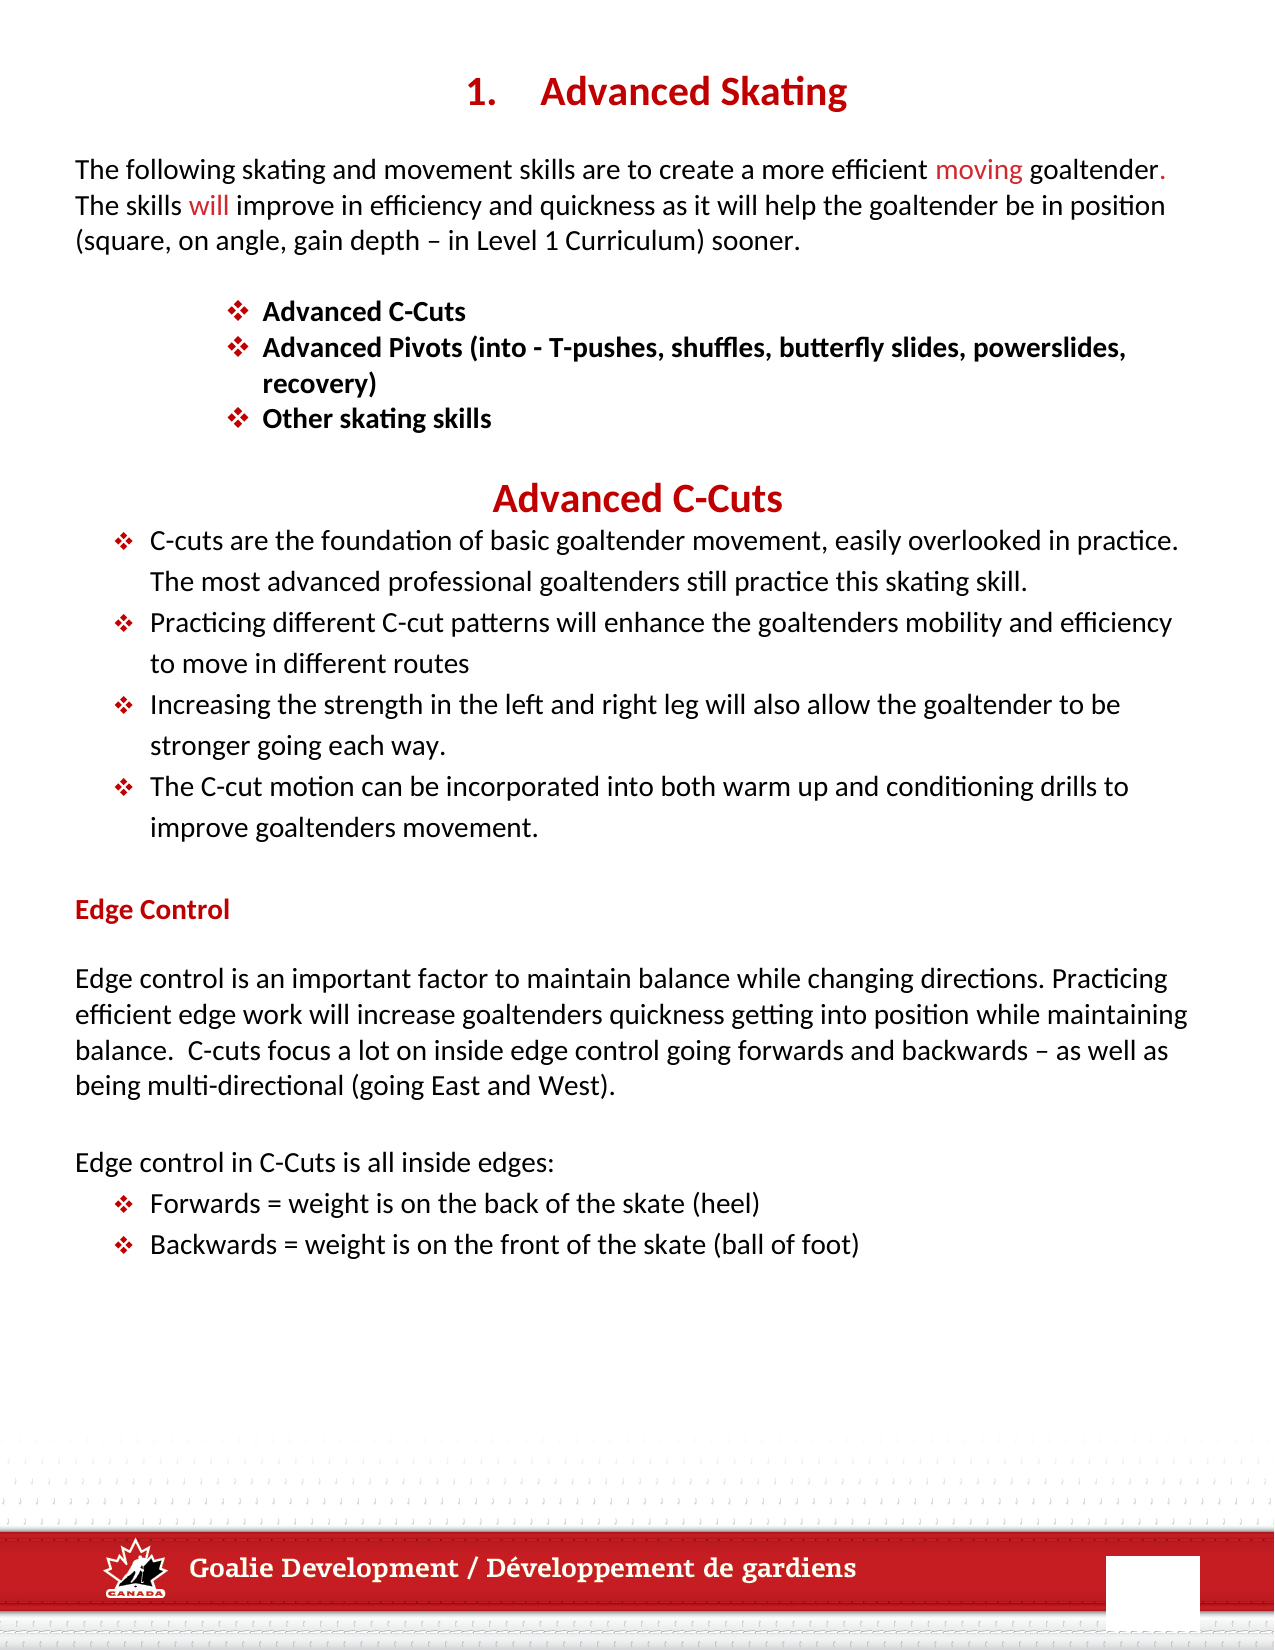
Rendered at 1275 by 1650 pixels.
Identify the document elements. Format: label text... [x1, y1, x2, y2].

list Practicing different C-cut patterns will enhance the goaltenders mobility and efficiency to move in different routes [112, 604, 1200, 681]
text The skills will improve in efficiency and quickness as it will help the goaltender be in position (square, on angle, gain depth – in Level 1 Curriculum) sooner. [75, 187, 1200, 258]
list Other skating skills [225, 400, 1200, 436]
list Increasing the strength in the left and right leg will also allow the goaltender to be stronger going each way. [112, 686, 1200, 763]
list Advanced C-Cuts [225, 293, 1200, 329]
list C-cuts are the foundation of basic goaltender movement, easily overlooked in practice. The most advanced professional goaltenders still practice this skating skill. [112, 522, 1200, 599]
text Edge Control [75, 891, 1200, 926]
list Advanced Skating [112, 64, 1200, 115]
list Forwards = weight is on the back of the skate (heel) [112, 1185, 1200, 1221]
list Backwards = weight is on the front of the skate (ball of foot) [112, 1226, 1200, 1261]
text Edge control in C-Cuts is all inside edges: [75, 1144, 1200, 1179]
text Edge control is an important factor to maintain balance while changing directions. Practicing efficient edge work will increase goaltenders quickness getting into position while maintaining balance. C-cuts focus a lot on inside edge control going forwards and backwards – as well as being multi-directional (going East and West). [75, 932, 1200, 1103]
list Advanced Pivots (into - T-pushes, shuffles, butterfly slides, powerslides, recovery) [225, 329, 1200, 400]
text The following skating and movement skills are to create a more efficient moving goaltender. [75, 151, 1200, 187]
text Advanced C-Cuts [75, 472, 1200, 522]
list The C-cut motion can be incorporated into both warm up and conditioning drills to improve goaltenders movement. [112, 768, 1200, 844]
